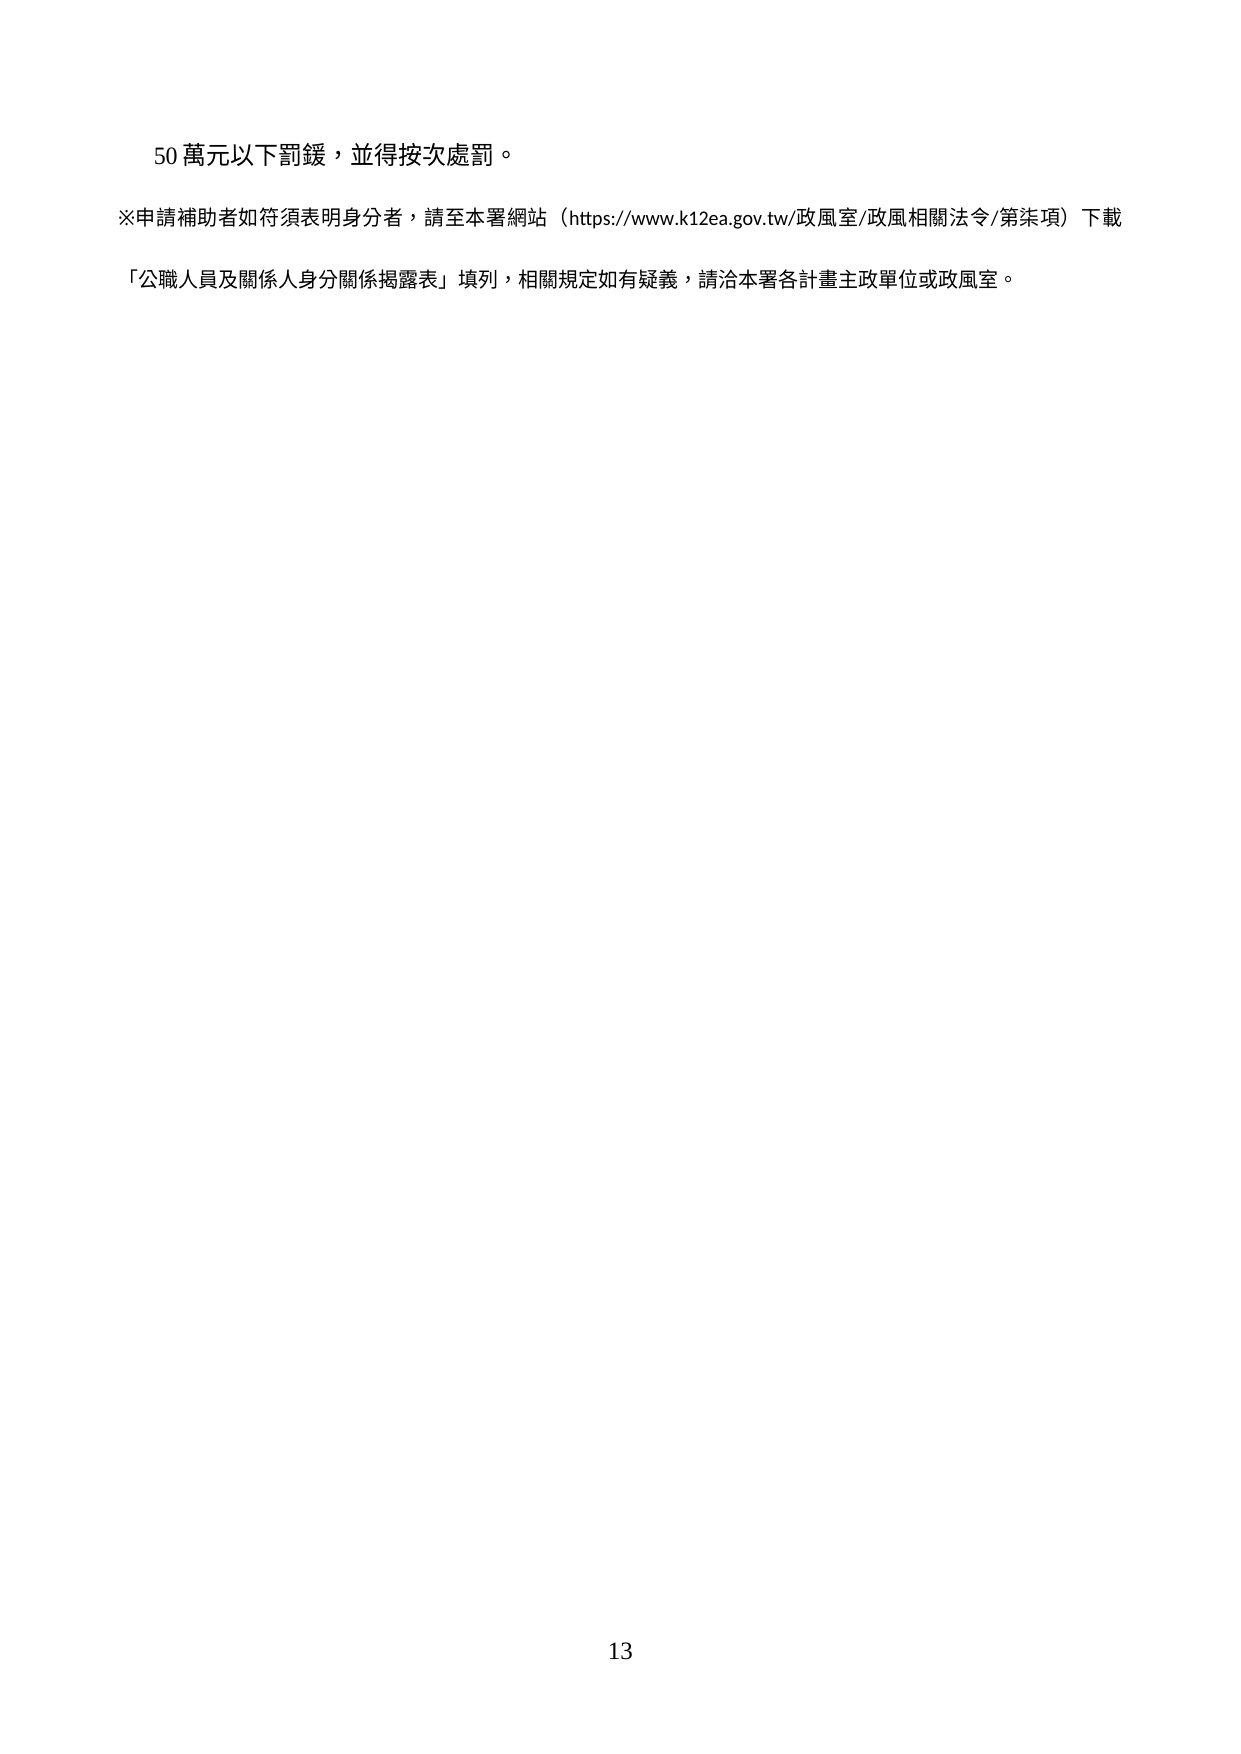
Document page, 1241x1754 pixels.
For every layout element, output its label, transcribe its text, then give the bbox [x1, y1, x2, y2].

text ※申請補助者如符須表明身分者，請至本署網站（https://www.k12ea.gov.tw/政風室/政風相關法令/第柒項）下載「公職人員及關係人身分關係揭露表」填列，相關規定如有疑義，請洽本署各計畫主政單位或政風室。 [118, 175, 1122, 300]
text 50萬元以下罰鍰，並得按次處罰。 [118, 112, 1122, 175]
